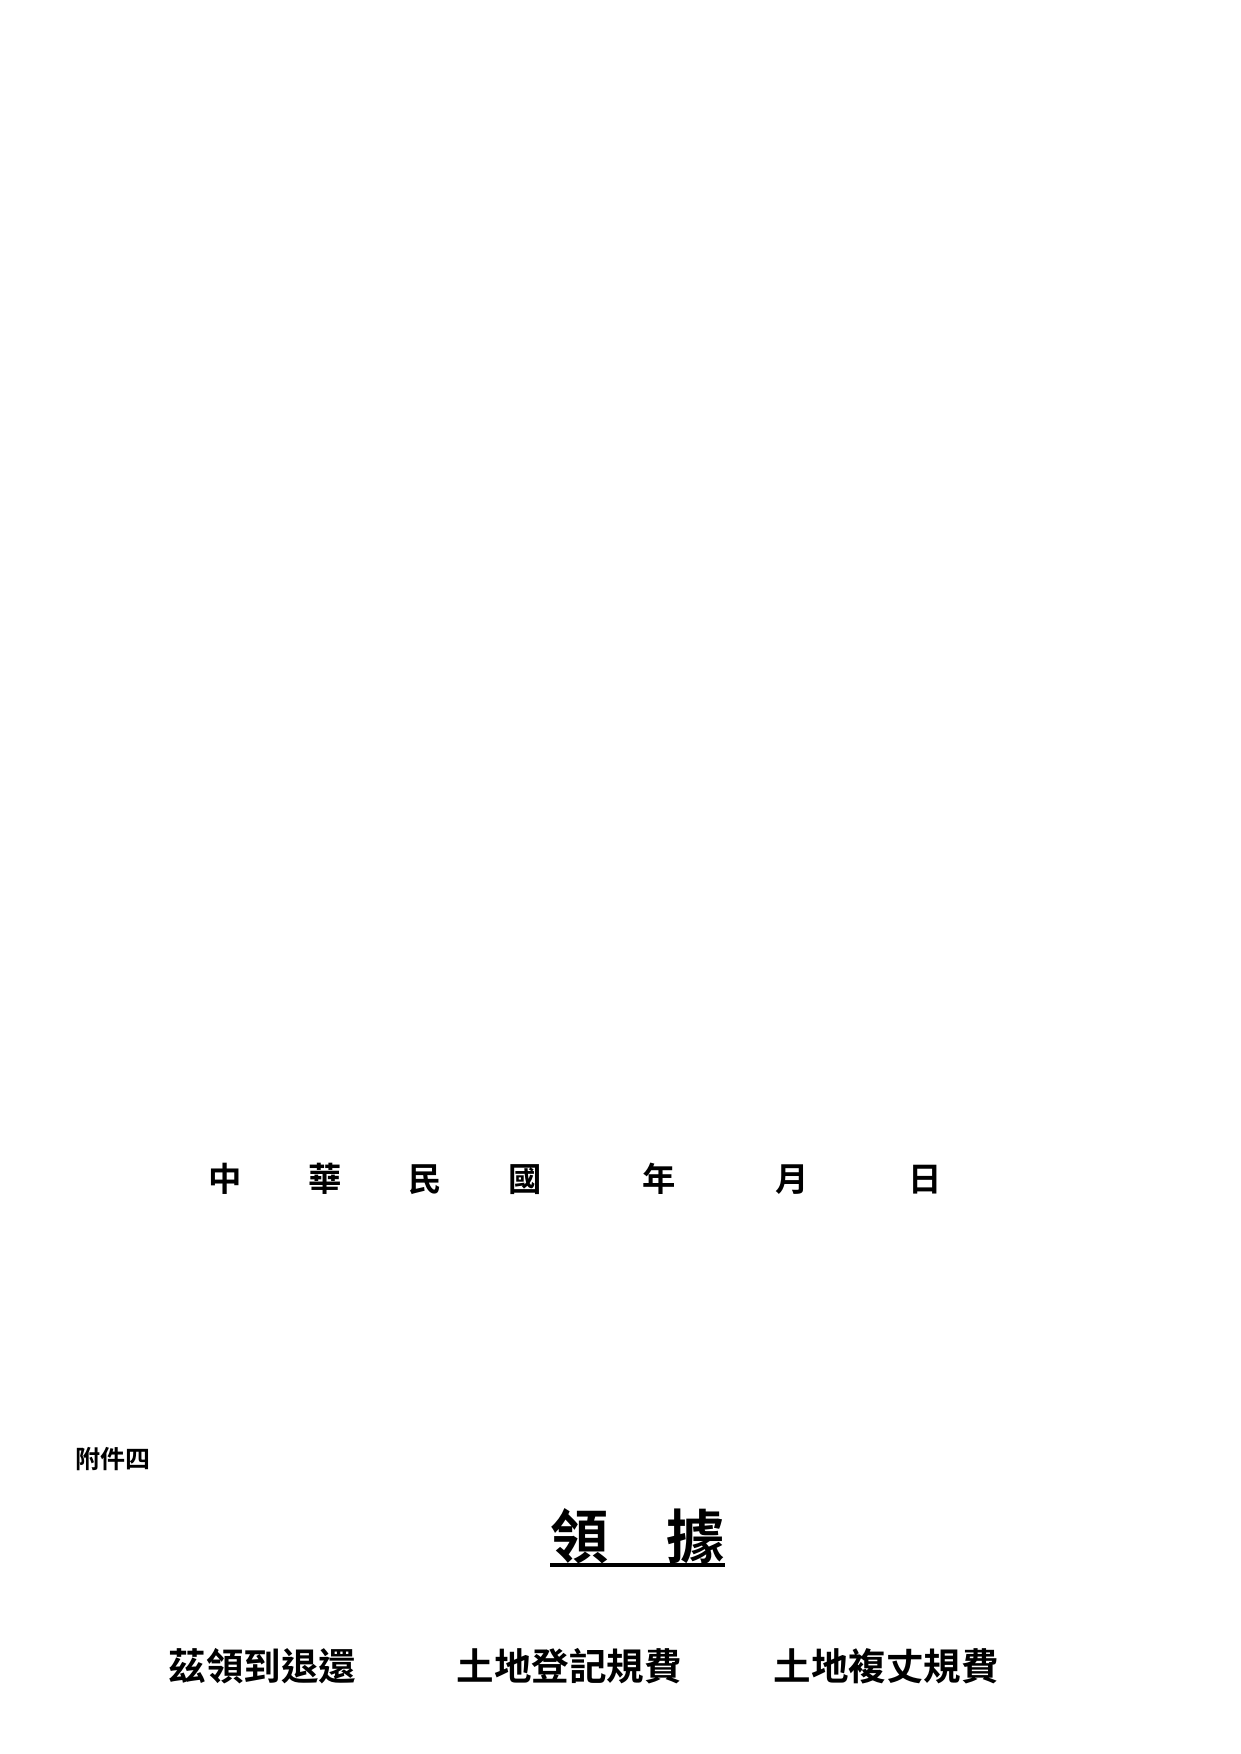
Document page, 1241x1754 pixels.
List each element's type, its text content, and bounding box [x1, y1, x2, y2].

text 附件四 [75, 1439, 1200, 1477]
text 茲領到退還 土地登記規費 土地複丈規費 [131, 1627, 1200, 1702]
text 領 據 [75, 1477, 1200, 1589]
text 中 華 民 國 年 月 日 [75, 1139, 1200, 1214]
